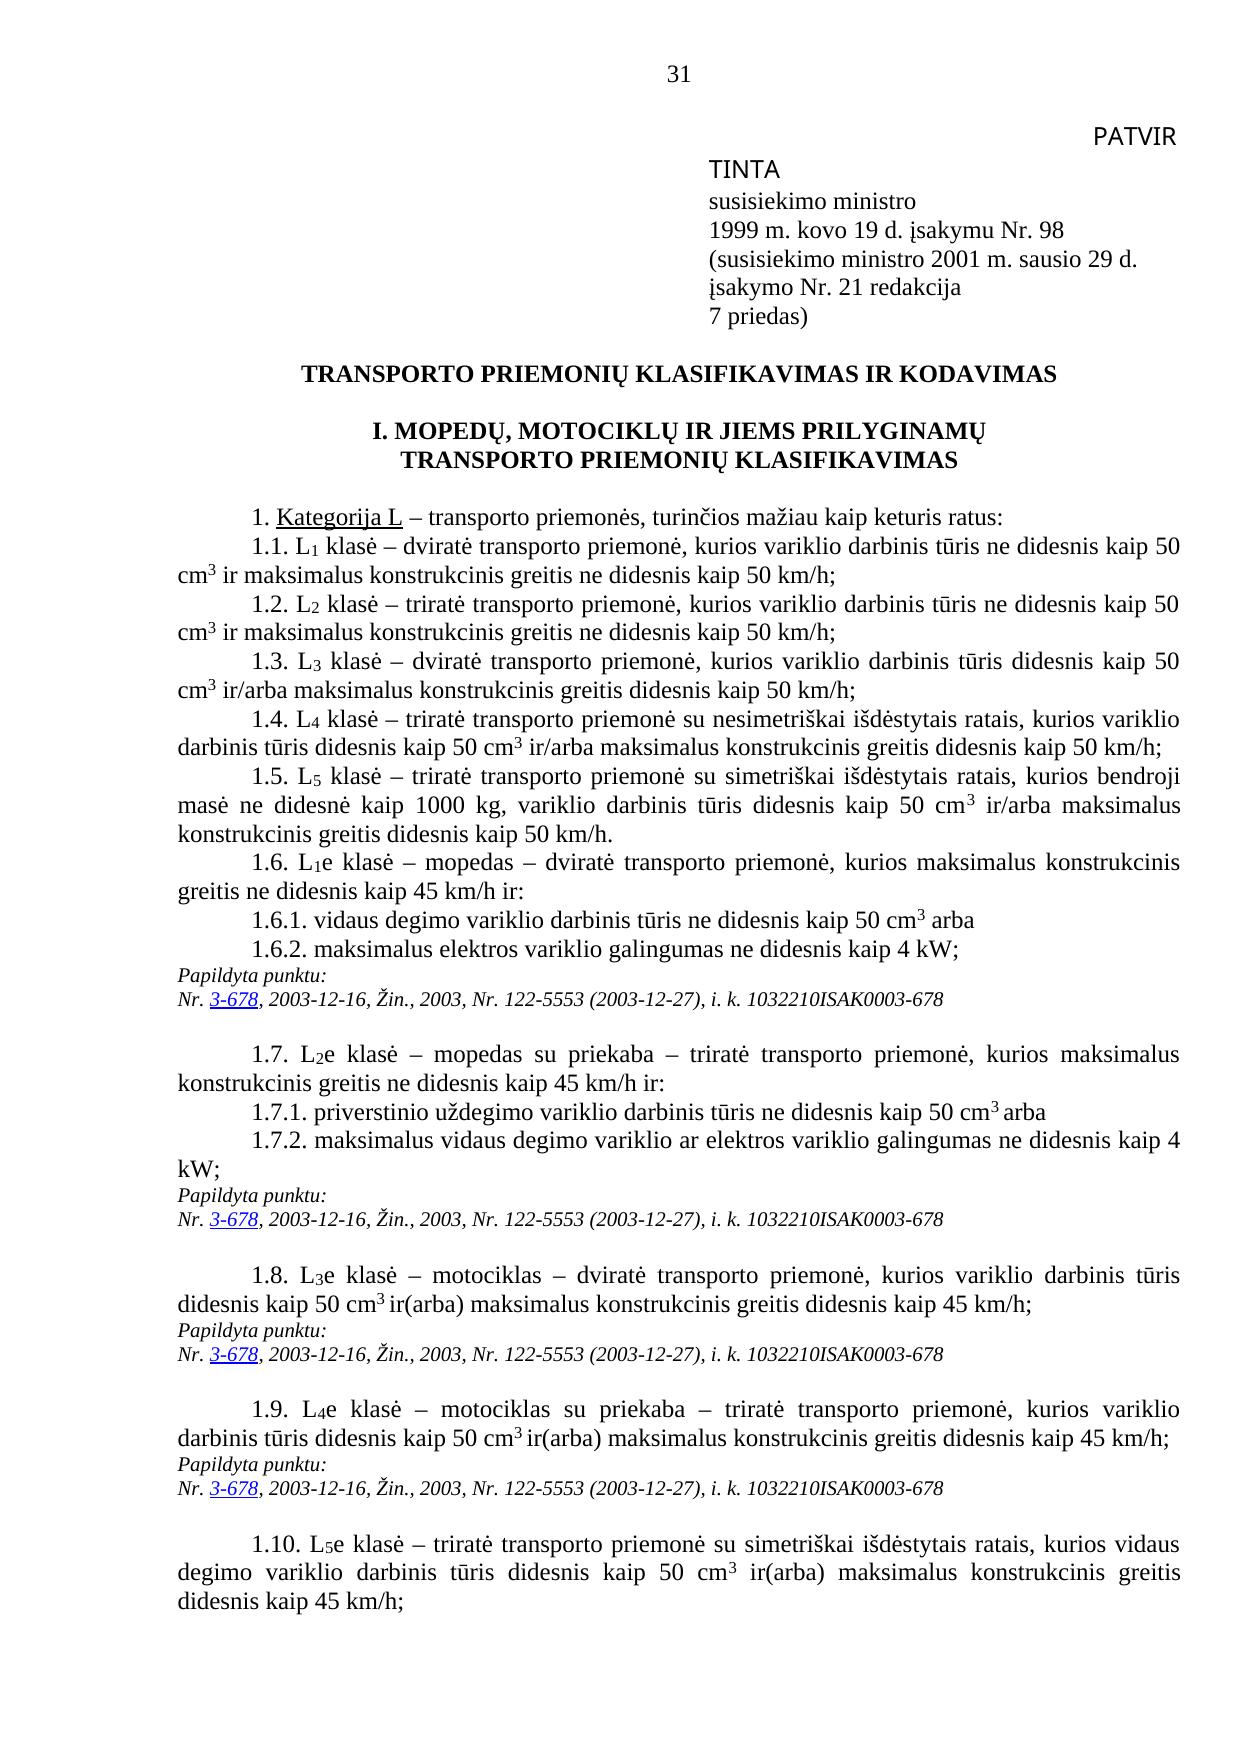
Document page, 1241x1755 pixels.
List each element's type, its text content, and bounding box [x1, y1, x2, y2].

text įsakymo Nr. 21 redakcija [177, 272, 1181, 301]
text I. Mopedų, motociklų ir jiems prilyginamų [177, 416, 1181, 445]
text 1.6.2. maksimalus elektros variklio galingumas ne didesnis kaip 4 kW; [177, 934, 1181, 962]
text 1.2. L2 klasė – triratė transporto priemonė, kurios variklio darbinis tūris ne didesnis kaip 50 cm3 ir maksimalus konstrukcinis greitis ne didesnis kaip 50 km/h; [177, 589, 1181, 646]
text 1.4. L4 klasė – triratė transporto priemonė su nesimetriškai išdėstytais ratais, kurios variklio darbinis tūris didesnis kaip 50 cm3 ir/arba maksimalus konstrukcinis greitis didesnis kaip 50 km/h; [177, 704, 1181, 761]
text susisiekimo ministro [177, 186, 1181, 215]
text Papildyta punktu: [177, 1452, 1181, 1476]
text 1.6.1. vidaus degimo variklio darbinis tūris ne didesnis kaip 50 cm3 arba [177, 905, 1181, 934]
text 1.10. L5e klasė – triratė transporto priemonė su simetriškai išdėstytais ratais, kurios vidaus degimo variklio darbinis tūris didesnis kaip 50 cm3 ir(arba) maksimalus konstrukcinis greitis didesnis kaip 45 km/h; [177, 1529, 1181, 1615]
text Nr. 3-678, 2003-12-16, Žin., 2003, Nr. 122-5553 (2003-12-27), i. k. 1032210ISAK0003-678 [177, 987, 1181, 1011]
text 7 priedas) [177, 301, 1181, 330]
text Papildyta punktu: [177, 962, 1181, 987]
text PATVIRTINTA [709, 118, 1181, 186]
text transporto priemonių klasifikavimas [177, 445, 1181, 474]
text 1.3. L3 klasė – dviratė transporto priemonė, kurios variklio darbinis tūris didesnis kaip 50 cm3 ir/arba maksimalus konstrukcinis greitis didesnis kaip 50 km/h; [177, 646, 1181, 704]
text 1.7. L2e klasė – mopedas su priekaba – triratė transporto priemonė, kurios maksimalus konstrukcinis greitis ne didesnis kaip 45 km/h ir: [177, 1039, 1181, 1097]
text Papildyta punktu: [177, 1183, 1181, 1207]
text 1. Kategorija L – transporto priemonės, turinčios mažiau kaip keturis ratus: [177, 502, 1181, 531]
text Nr. 3-678, 2003-12-16, Žin., 2003, Nr. 122-5553 (2003-12-27), i. k. 1032210ISAK0003-678 [177, 1342, 1181, 1366]
text Nr. 3-678, 2003-12-16, Žin., 2003, Nr. 122-5553 (2003-12-27), i. k. 1032210ISAK0003-678 [177, 1476, 1181, 1500]
text 1999 m. kovo 19 d. įsakymu Nr. 98 [177, 215, 1181, 244]
text 1.9. L4e klasė – motociklas su priekaba – triratė transporto priemonė, kurios variklio darbinis tūris didesnis kaip 50 cm3 ir(arba) maksimalus konstrukcinis greitis didesnis kaip 45 km/h; [177, 1394, 1181, 1452]
text 1.7.2. maksimalus vidaus degimo variklio ar elektros variklio galingumas ne didesnis kaip 4 kW; [177, 1126, 1181, 1183]
text 1.8. L3e klasė – motociklas – dviratė transporto priemonė, kurios variklio darbinis tūris didesnis kaip 50 cm3 ir(arba) maksimalus konstrukcinis greitis didesnis kaip 45 km/h; [177, 1260, 1181, 1317]
text TRANSPORTO PRIEMONIŲ KLASIFIKAVIMAS IR KODAVIMAS [177, 359, 1181, 387]
text 1.6. L1e klasė – mopedas – dviratė transporto priemonė, kurios maksimalus konstrukcinis greitis ne didesnis kaip 45 km/h ir: [177, 847, 1181, 905]
text Nr. 3-678, 2003-12-16, Žin., 2003, Nr. 122-5553 (2003-12-27), i. k. 1032210ISAK0003-678 [177, 1207, 1181, 1231]
text 1.1. L1 klasė – dviratė transporto priemonė, kurios variklio darbinis tūris ne didesnis kaip 50 cm3 ir maksimalus konstrukcinis greitis ne didesnis kaip 50 km/h; [177, 531, 1181, 589]
text 1.7.1. priverstinio uždegimo variklio darbinis tūris ne didesnis kaip 50 cm3 arba [177, 1097, 1181, 1126]
text 1.5. L5 klasė – triratė transporto priemonė su simetriškai išdėstytais ratais, kurios bendroji masė ne didesnė kaip 1000 kg, variklio darbinis tūris didesnis kaip 50 cm3 ir/arba maksimalus konstrukcinis greitis didesnis kaip 50 km/h. [177, 761, 1181, 847]
text Papildyta punktu: [177, 1317, 1181, 1342]
text (susisiekimo ministro 2001 m. sausio 29 d. [177, 244, 1181, 272]
